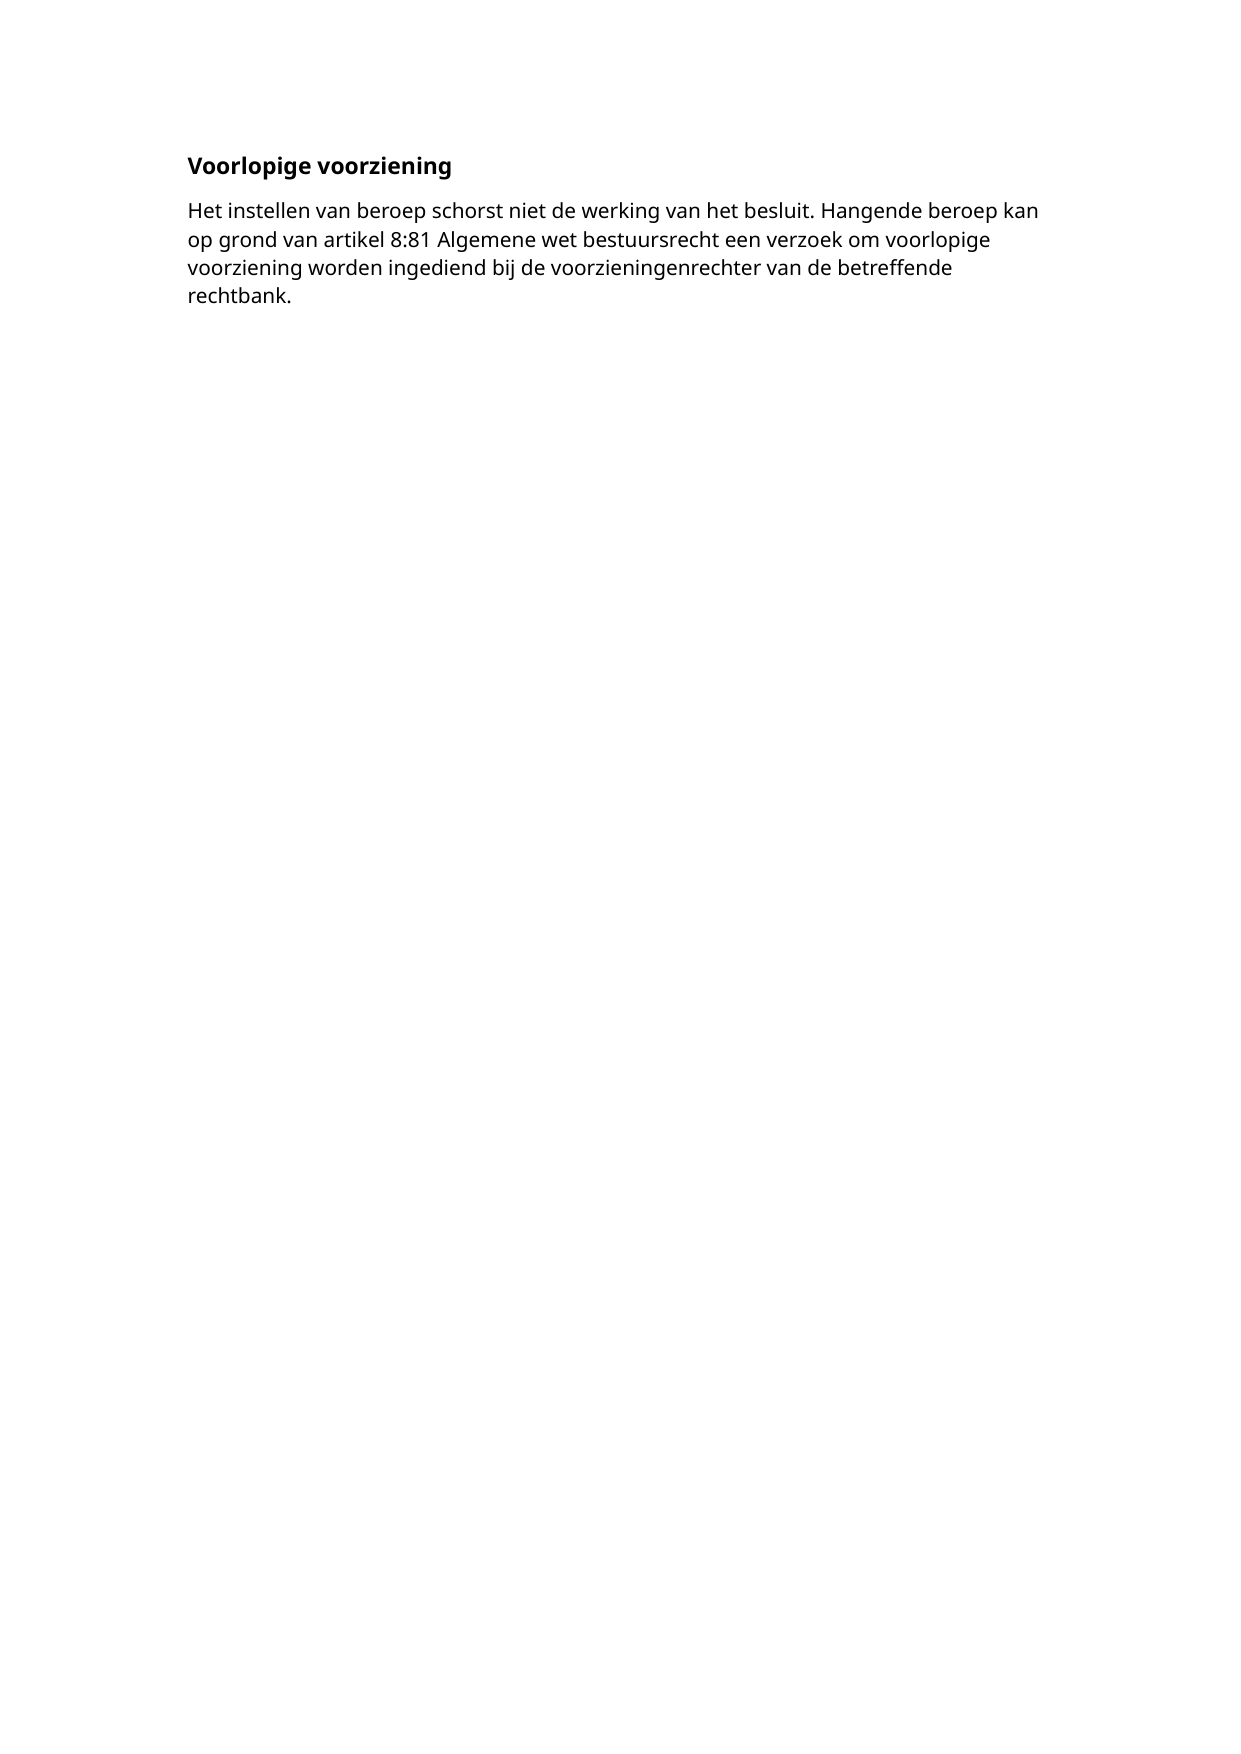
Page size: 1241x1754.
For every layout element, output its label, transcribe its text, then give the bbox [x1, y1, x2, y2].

text Het instellen van beroep schorst niet de werking van het besluit. Hangende beroep kan op grond van artikel 8:81 Algemene wet bestuursrecht een verzoek om voorlopige voorziening worden ingediend bij de voorzieningenrechter van de betreffende rechtbank. [187, 196, 1053, 310]
subtitle Voorlopige voorziening [187, 150, 1053, 181]
